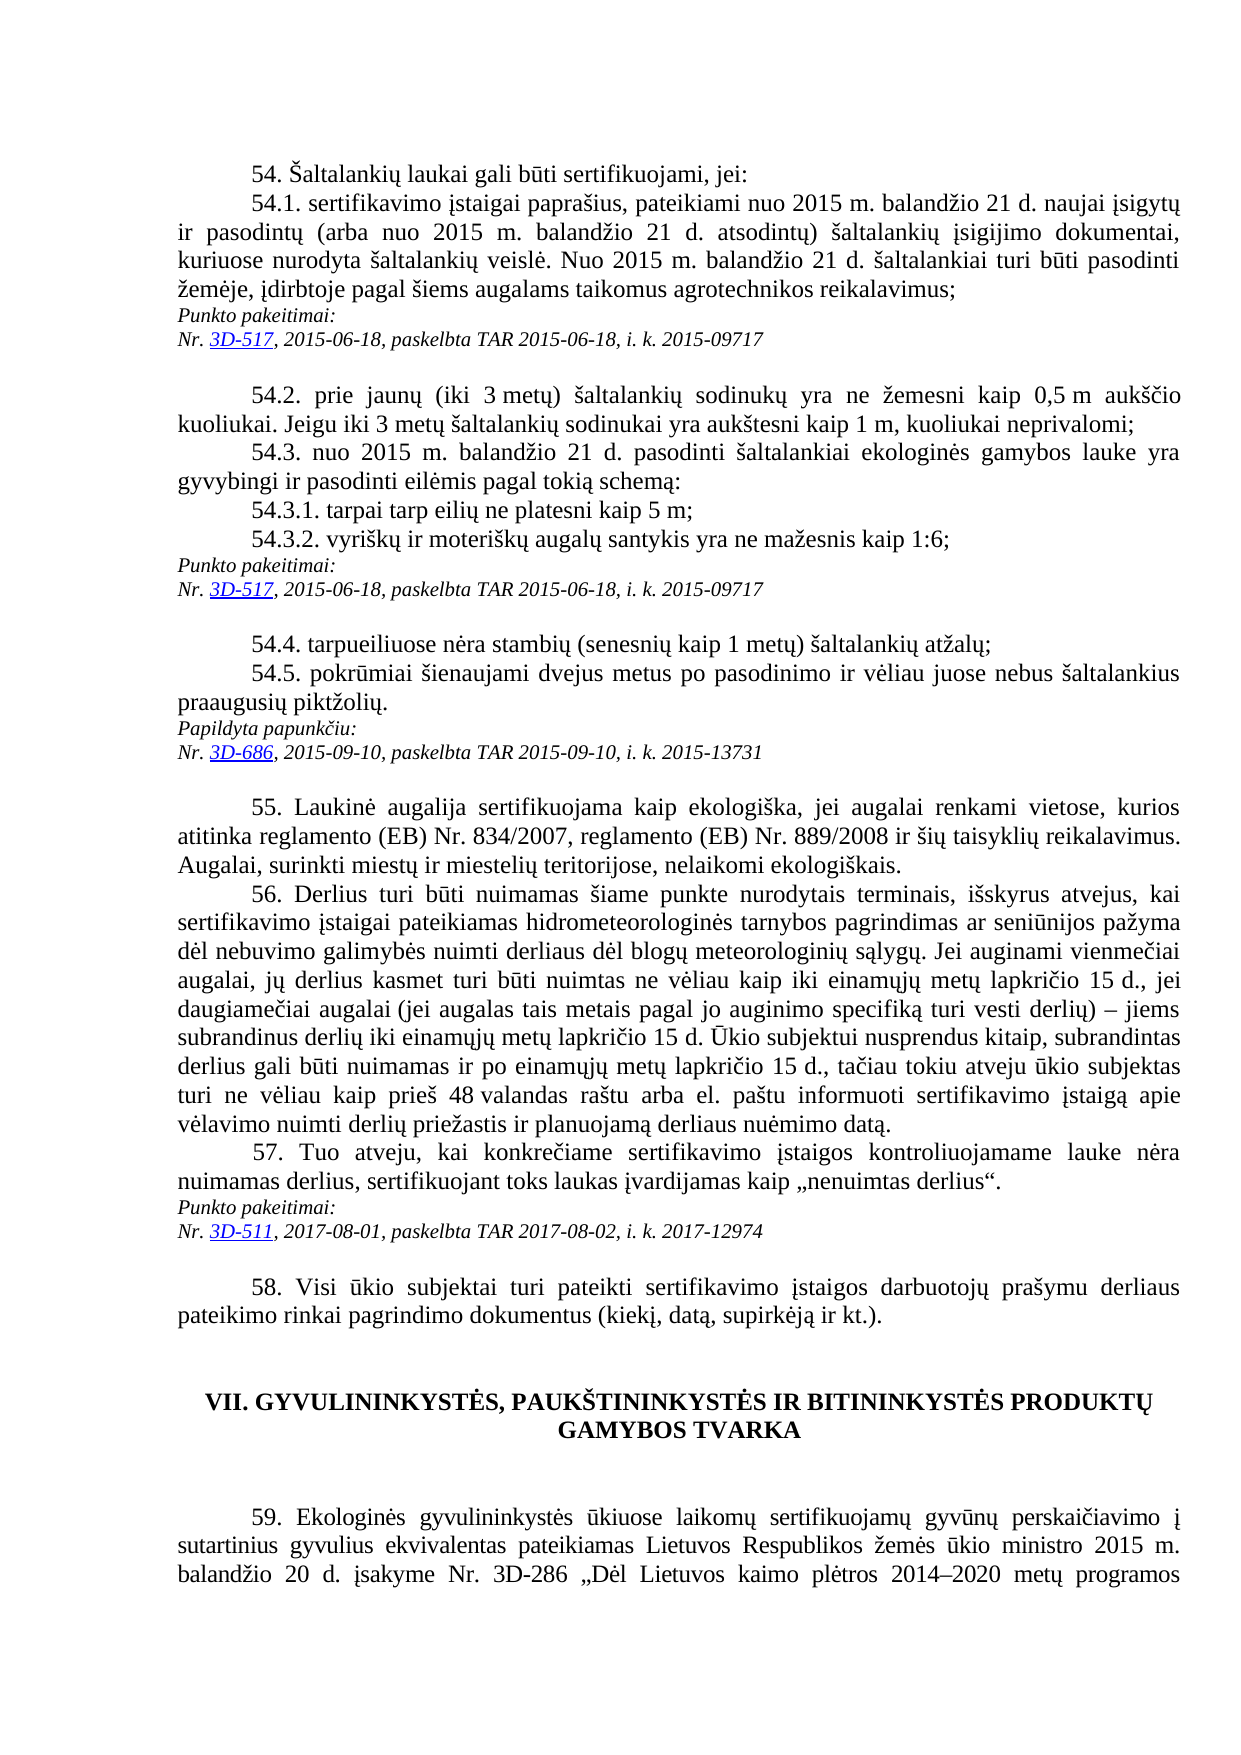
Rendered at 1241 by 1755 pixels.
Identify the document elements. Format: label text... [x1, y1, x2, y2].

text Nr. 3D-517, 2015-06-18, paskelbta TAR 2015-06-18, i. k. 2015-09717 [177, 577, 1181, 601]
text Punkto pakeitimai: [177, 1195, 1181, 1219]
text 54.3.2. vyriškų ir moteriškų augalų santykis yra ne mažesnis kaip 1:6; [177, 524, 1181, 552]
text 58. Visi ūkio subjektai turi pateikti sertifikavimo įstaigos darbuotojų prašymu derliaus pateikimo rinkai pagrindimo dokumentus (kiekį, datą, supirkėją ir kt.). [177, 1272, 1181, 1329]
text 54.3. nuo 2015 m. balandžio 21 d. pasodinti šaltalankiai ekologinės gamybos lauke yra gyvybingi ir pasodinti eilėmis pagal tokią schemą: [177, 437, 1181, 495]
text Nr. 3D-511, 2017-08-01, paskelbta TAR 2017-08-02, i. k. 2017-12974 [177, 1219, 1181, 1243]
text 54.1. sertifikavimo įstaigai paprašius, pateikiami nuo 2015 m. balandžio 21 d. naujai įsigytų ir pasodintų (arba nuo 2015 m. balandžio 21 d. atsodintų) šaltalankių įsigijimo dokumentai, kuriuose nurodyta šaltalankių veislė. Nuo 2015 m. balandžio 21 d. šaltalankiai turi būti pasodinti žemėje, įdirbtoje pagal šiems augalams taikomus agrotechnikos reikalavimus; [177, 188, 1181, 303]
text Nr. 3D-517, 2015-06-18, paskelbta TAR 2015-06-18, i. k. 2015-09717 [177, 327, 1181, 351]
text 54. Šaltalankių laukai gali būti sertifikuojami, jei: [177, 159, 1181, 188]
text 54.3.1. tarpai tarp eilių ne platesni kaip 5 m; [177, 495, 1181, 524]
text 56. Derlius turi būti nuimamas šiame punkte nurodytais terminais, išskyrus atvejus, kai sertifikavimo įstaigai pateikiamas hidrometeorologinės tarnybos pagrindimas ar seniūnijos pažyma dėl nebuvimo galimybės nuimti derliaus dėl blogų meteorologinių sąlygų. Jei auginami vienmečiai augalai, jų derlius kasmet turi būti nuimtas ne vėliau kaip iki einamųjų metų lapkričio 15 d., jei daugiamečiai augalai (jei augalas tais metais pagal jo auginimo specifiką turi vesti derlių) – jiems subrandinus derlių iki einamųjų metų lapkričio 15 d. Ūkio subjektui nusprendus kitaip, subrandintas derlius gali būti nuimamas ir po einamųjų metų lapkričio 15 d., tačiau tokiu atveju ūkio subjektas turi ne vėliau kaip prieš 48 valandas raštu arba el. paštu informuoti sertifikavimo įstaigą apie vėlavimo nuimti derlių priežastis ir planuojamą derliaus nuėmimo datą. [177, 879, 1181, 1137]
text Nr. 3D-686, 2015-09-10, paskelbta TAR 2015-09-10, i. k. 2015-13731 [177, 740, 1181, 764]
text VII. GYVulininkystės, paukštininkystės ir bitininkystės produktų GAMYBOS Tvarka [177, 1387, 1181, 1444]
text 54.2. prie jaunų (iki 3 metų) šaltalankių sodinukų yra ne žemesni kaip 0,5 m aukščio kuoliukai. Jeigu iki 3 metų šaltalankių sodinukai yra aukštesni kaip 1 m, kuoliukai neprivalomi; [177, 380, 1181, 437]
text 59. Ekologinės gyvulininkystės ūkiuose laikomų sertifikuojamų gyvūnų perskaičiavimo į sutartinius gyvulius ekvivalentas pateikiamas Lietuvos Respublikos žemės ūkio ministro 2015 m. balandžio 20 d. įsakyme Nr. 3D-286 „Dėl Lietuvos kaimo plėtros 2014–2020 metų programos [177, 1502, 1181, 1588]
text 57. Tuo atveju, kai konkrečiame sertifikavimo įstaigos kontroliuojamame lauke nėra nuimamas derlius, sertifikuojant toks laukas įvardijamas kaip „nenuimtas derlius“. [177, 1137, 1181, 1195]
text Papildyta papunkčiu: [177, 716, 1181, 740]
text Punkto pakeitimai: [177, 552, 1181, 577]
text 55. Laukinė augalija sertifikuojama kaip ekologiška, jei augalai renkami vietose, kurios atitinka reglamento (EB) Nr. 834/2007, reglamento (EB) Nr. 889/2008 ir šių taisyklių reikalavimus. Augalai, surinkti miestų ir miestelių teritorijose, nelaikomi ekologiškais. [177, 792, 1181, 879]
text Punkto pakeitimai: [177, 303, 1181, 327]
text 54.5. pokrūmiai šienaujami dvejus metus po pasodinimo ir vėliau juose nebus šaltalankius praaugusių piktžolių. [177, 658, 1181, 716]
text 54.4. tarpueiliuose nėra stambių (senesnių kaip 1 metų) šaltalankių atžalų; [177, 629, 1181, 658]
